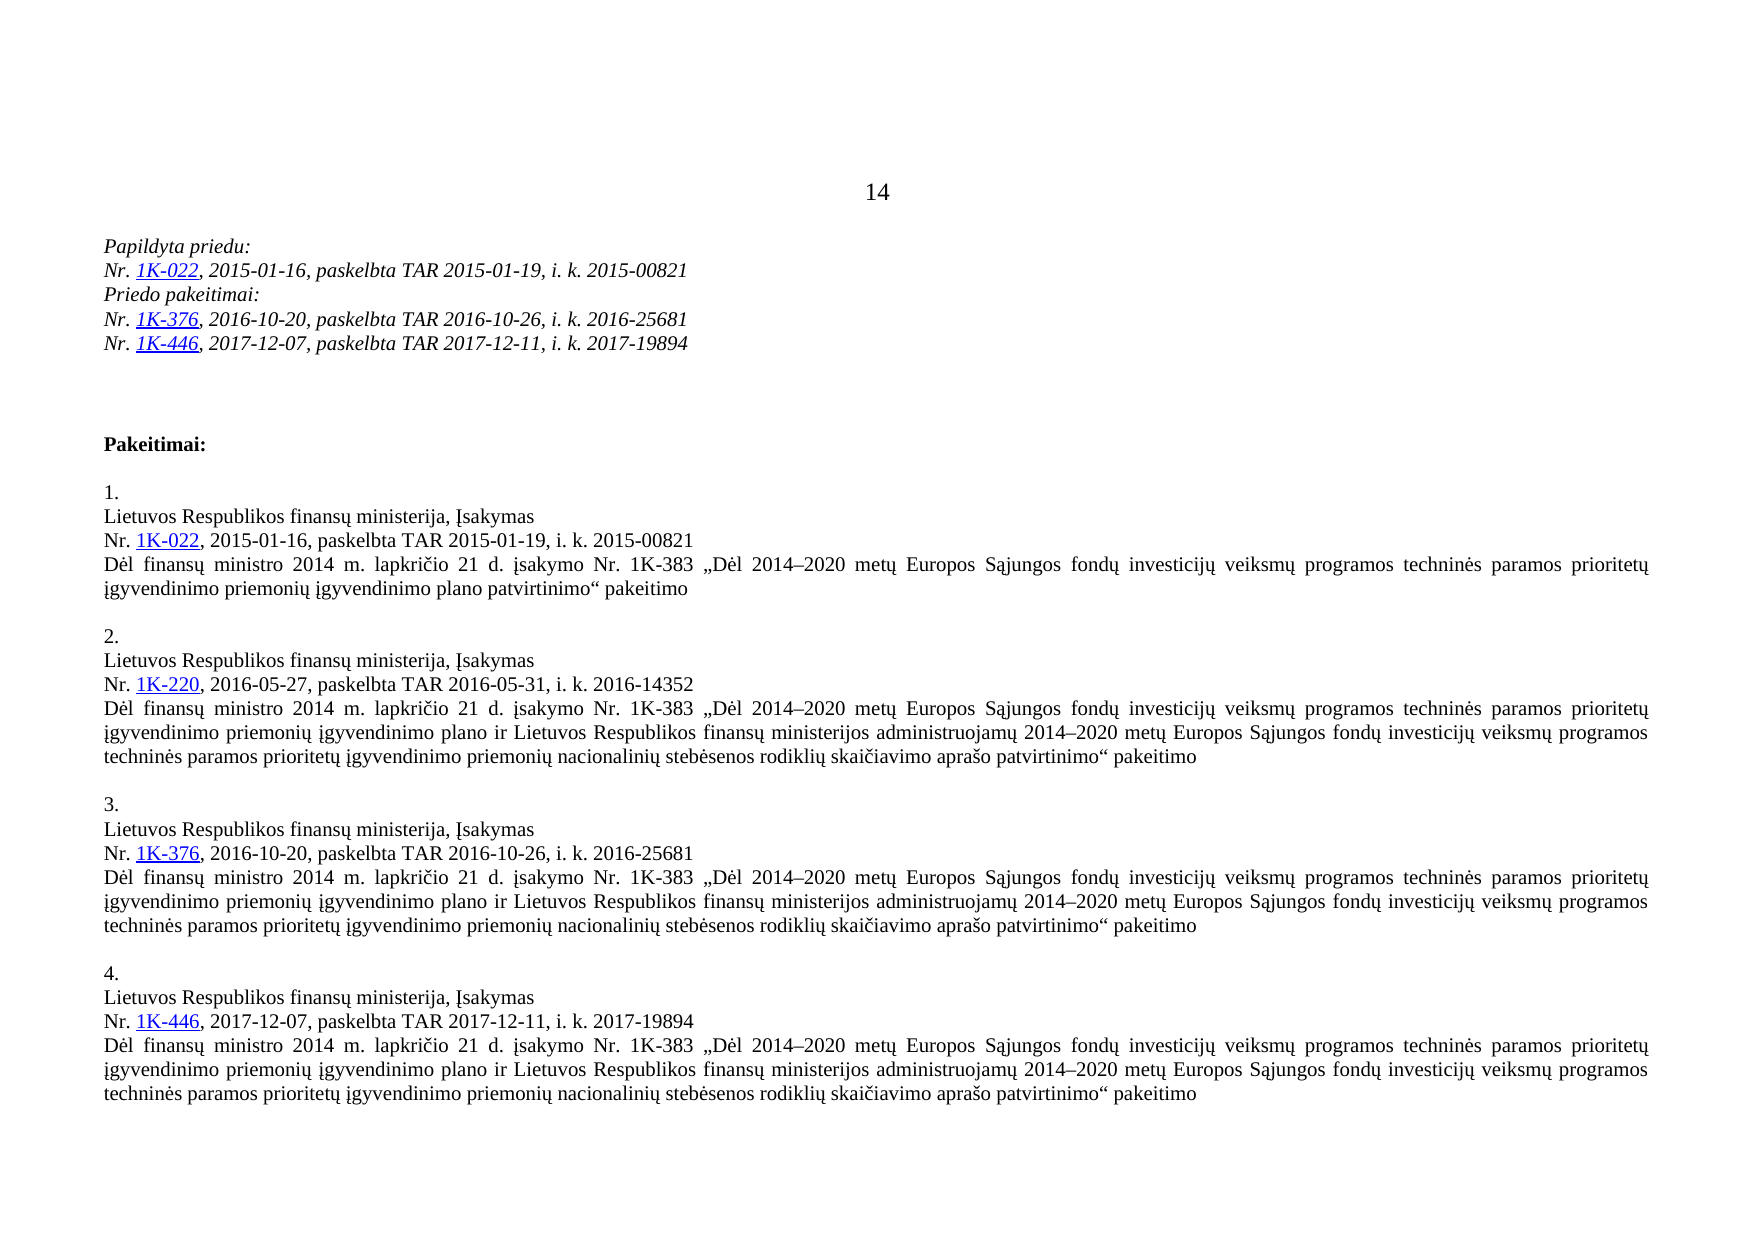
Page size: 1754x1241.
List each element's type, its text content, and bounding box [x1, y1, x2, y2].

text Priedo pakeitimai: [103, 282, 1651, 306]
text Nr. 1K-022, 2015-01-16, paskelbta TAR 2015-01-19, i. k. 2015-00821 [103, 528, 1651, 552]
text 1. [103, 479, 1651, 504]
text Nr. 1K-446, 2017-12-07, paskelbta TAR 2017-12-11, i. k. 2017-19894 [103, 331, 1651, 354]
text Nr. 1K-446, 2017-12-07, paskelbta TAR 2017-12-11, i. k. 2017-19894 [103, 1009, 1651, 1033]
text Papildyta priedu: [103, 234, 1651, 258]
text Dėl finansų ministro 2014 m. lapkričio 21 d. įsakymo Nr. 1K-383 „Dėl 2014–2020 metų Europos Sąjungos fondų investicijų veiksmų programos techninės paramos prioritetų įgyvendinimo priemonių įgyvendinimo plano ir Lietuvos Respublikos finansų ministerijos administruojamų 2014–2020 metų Europos Sąjungos fondų investicijų veiksmų programos techninės paramos prioritetų įgyvendinimo priemonių nacionalinių stebėsenos rodiklių skaičiavimo aprašo patvirtinimo“ pakeitimo [103, 864, 1651, 937]
text Lietuvos Respublikos finansų ministerija, Įsakymas [103, 504, 1651, 528]
text 3. [103, 792, 1651, 816]
text Nr. 1K-022, 2015-01-16, paskelbta TAR 2015-01-19, i. k. 2015-00821 [103, 258, 1651, 282]
text Dėl finansų ministro 2014 m. lapkričio 21 d. įsakymo Nr. 1K-383 „Dėl 2014–2020 metų Europos Sąjungos fondų investicijų veiksmų programos techninės paramos prioritetų įgyvendinimo priemonių įgyvendinimo plano patvirtinimo“ pakeitimo [103, 552, 1651, 600]
text Lietuvos Respublikos finansų ministerija, Įsakymas [103, 816, 1651, 841]
text Dėl finansų ministro 2014 m. lapkričio 21 d. įsakymo Nr. 1K-383 „Dėl 2014–2020 metų Europos Sąjungos fondų investicijų veiksmų programos techninės paramos prioritetų įgyvendinimo priemonių įgyvendinimo plano ir Lietuvos Respublikos finansų ministerijos administruojamų 2014–2020 metų Europos Sąjungos fondų investicijų veiksmų programos techninės paramos prioritetų įgyvendinimo priemonių nacionalinių stebėsenos rodiklių skaičiavimo aprašo patvirtinimo“ pakeitimo [103, 1033, 1651, 1105]
text Nr. 1K-376, 2016-10-20, paskelbta TAR 2016-10-26, i. k. 2016-25681 [103, 306, 1651, 331]
text Lietuvos Respublikos finansų ministerija, Įsakymas [103, 985, 1651, 1009]
text Dėl finansų ministro 2014 m. lapkričio 21 d. įsakymo Nr. 1K-383 „Dėl 2014–2020 metų Europos Sąjungos fondų investicijų veiksmų programos techninės paramos prioritetų įgyvendinimo priemonių įgyvendinimo plano ir Lietuvos Respublikos finansų ministerijos administruojamų 2014–2020 metų Europos Sąjungos fondų investicijų veiksmų programos techninės paramos prioritetų įgyvendinimo priemonių nacionalinių stebėsenos rodiklių skaičiavimo aprašo patvirtinimo“ pakeitimo [103, 696, 1651, 768]
text 2. [103, 624, 1651, 648]
text Nr. 1K-220, 2016-05-27, paskelbta TAR 2016-05-31, i. k. 2016-14352 [103, 672, 1651, 696]
text 4. [103, 961, 1651, 985]
text Pakeitimai: [103, 431, 1651, 456]
text Lietuvos Respublikos finansų ministerija, Įsakymas [103, 648, 1651, 672]
text Nr. 1K-376, 2016-10-20, paskelbta TAR 2016-10-26, i. k. 2016-25681 [103, 841, 1651, 864]
